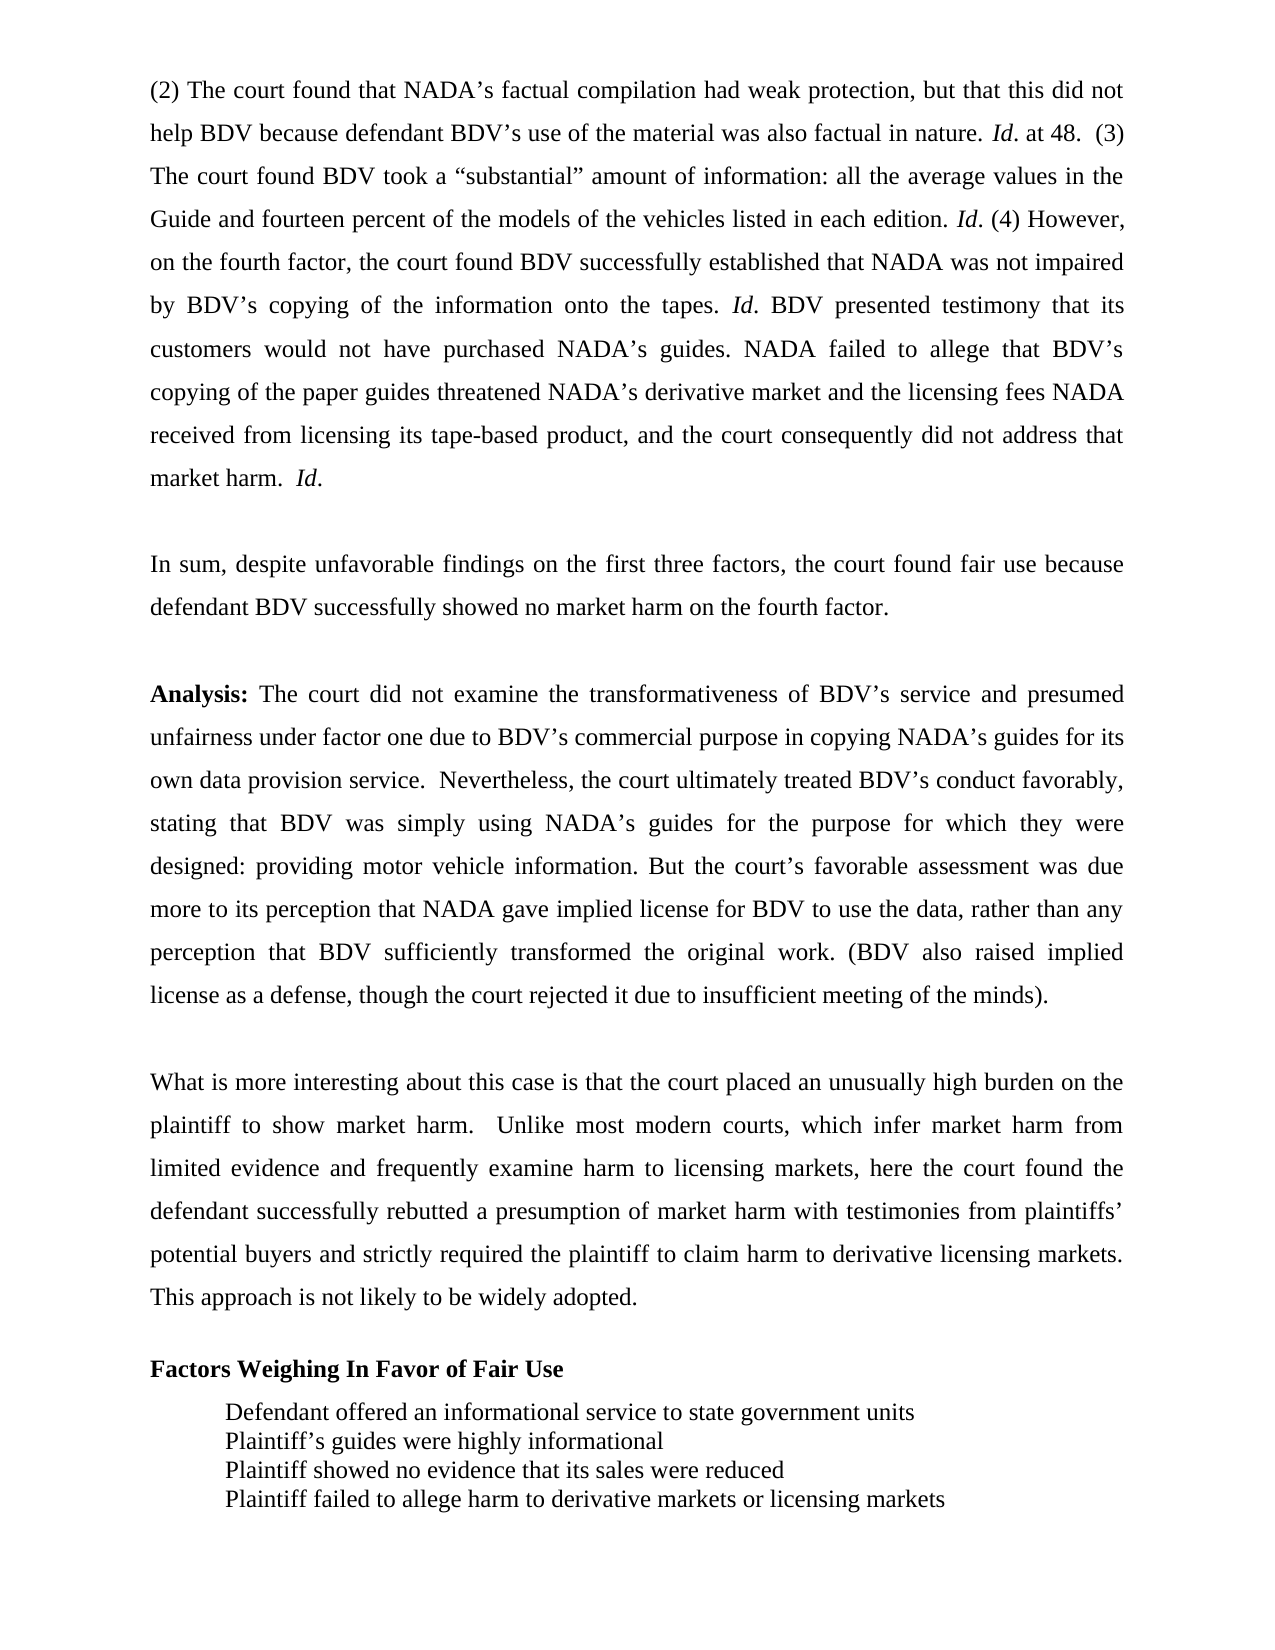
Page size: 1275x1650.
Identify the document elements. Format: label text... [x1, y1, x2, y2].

list Defendant offered an informational service to state government units [187, 1397, 1125, 1426]
list Plaintiff showed no evidence that its sales were reduced [187, 1455, 1125, 1484]
text Analysis: The court did not examine the transformativeness of BDV’s service and presumed unfairness under factor one due to BDV’s commercial purpose in copying NADA’s guides for its own data provision service. Nevertheless, the court ultimately treated BDV’s conduct favorably, stating that BDV was simply using NADA’s guides for the purpose for which they were designed: providing motor vehicle information. But the court’s favorable assessment was due more to its perception that NADA gave implied license for BDV to use the data, rather than any perception that BDV sufficiently transformed the original work. (BDV also raised implied license as a defense, though the court rejected it due to insufficient meeting of the minds). [150, 679, 1125, 1009]
list Plaintiff failed to allege harm to derivative markets or licensing markets [187, 1484, 1125, 1512]
list Plaintiff’s guides were highly informational [187, 1426, 1125, 1455]
text Factors Weighing In Favor of Fair Use [150, 1354, 1125, 1383]
text (2) The court found that NADA’s factual compilation had weak protection, but that this did not help BDV because defendant BDV’s use of the material was also factual in nature. Id. at 48. (3) The court found BDV took a “substantial” amount of information: all the average values in the Guide and fourteen percent of the models of the vehicles listed in each edition. Id. (4) However, on the fourth factor, the court found BDV successfully established that NADA was not impaired by BDV’s copying of the information onto the tapes. Id. BDV presented testimony that its customers would not have purchased NADA’s guides. NADA failed to allege that BDV’s copying of the paper guides threatened NADA’s derivative market and the licensing fees NADA received from licensing its tape-based product, and the court consequently did not address that market harm. Id. [150, 75, 1125, 492]
text What is more interesting about this case is that the court placed an unusually high burden on the plaintiff to show market harm. Unlike most modern courts, which infer market harm from limited evidence and frequently examine harm to licensing markets, here the court found the defendant successfully rebutted a presumption of market harm with testimonies from plaintiffs’ potential buyers and strictly required the plaintiff to claim harm to derivative licensing markets. This approach is not likely to be widely adopted. [150, 1067, 1125, 1311]
text In sum, despite unfavorable findings on the first three factors, the court found fair use because defendant BDV successfully showed no market harm on the fourth factor. [150, 549, 1125, 621]
